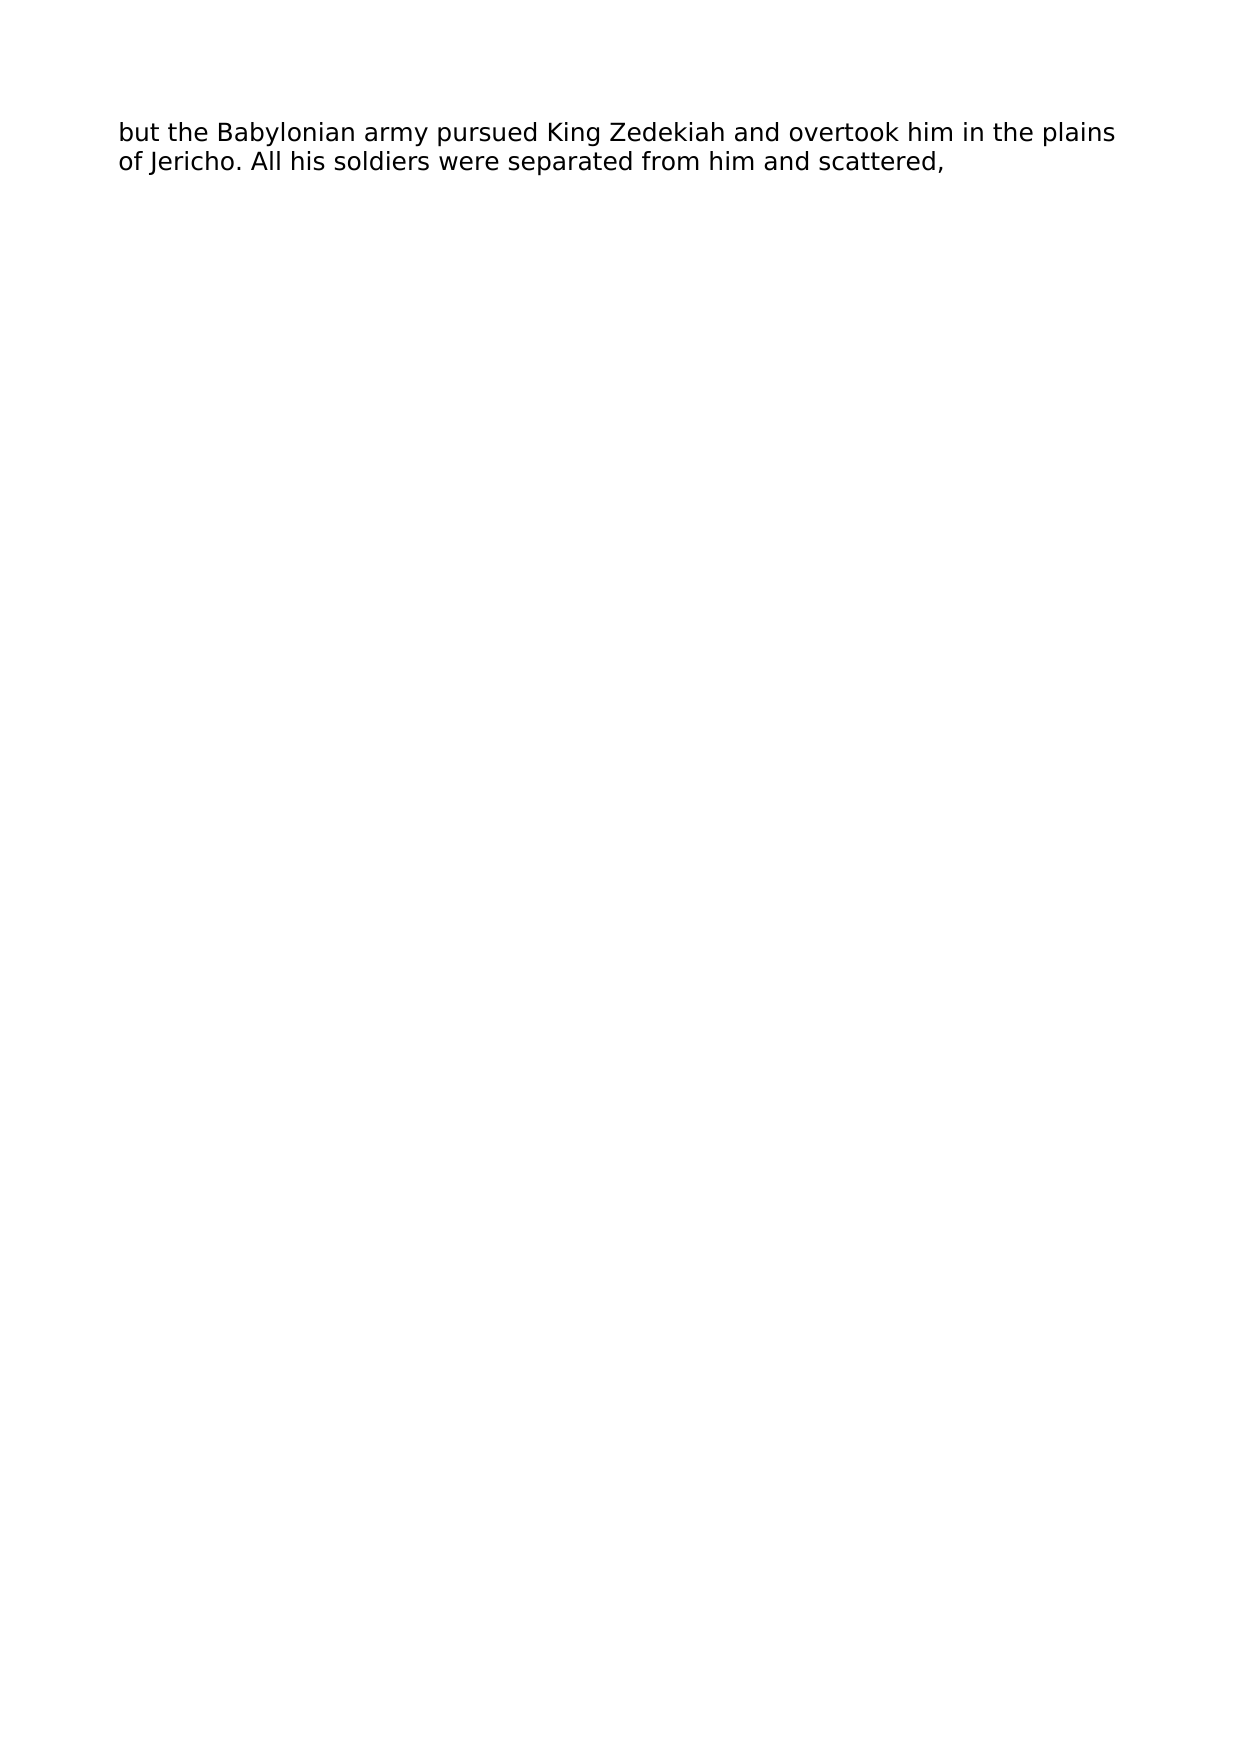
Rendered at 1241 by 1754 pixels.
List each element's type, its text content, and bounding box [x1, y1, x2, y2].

text but the Babylonian army pursued King Zedekiah and overtook him in the plains of Jericho. All his soldiers were separated from him and scattered, [118, 118, 1122, 176]
